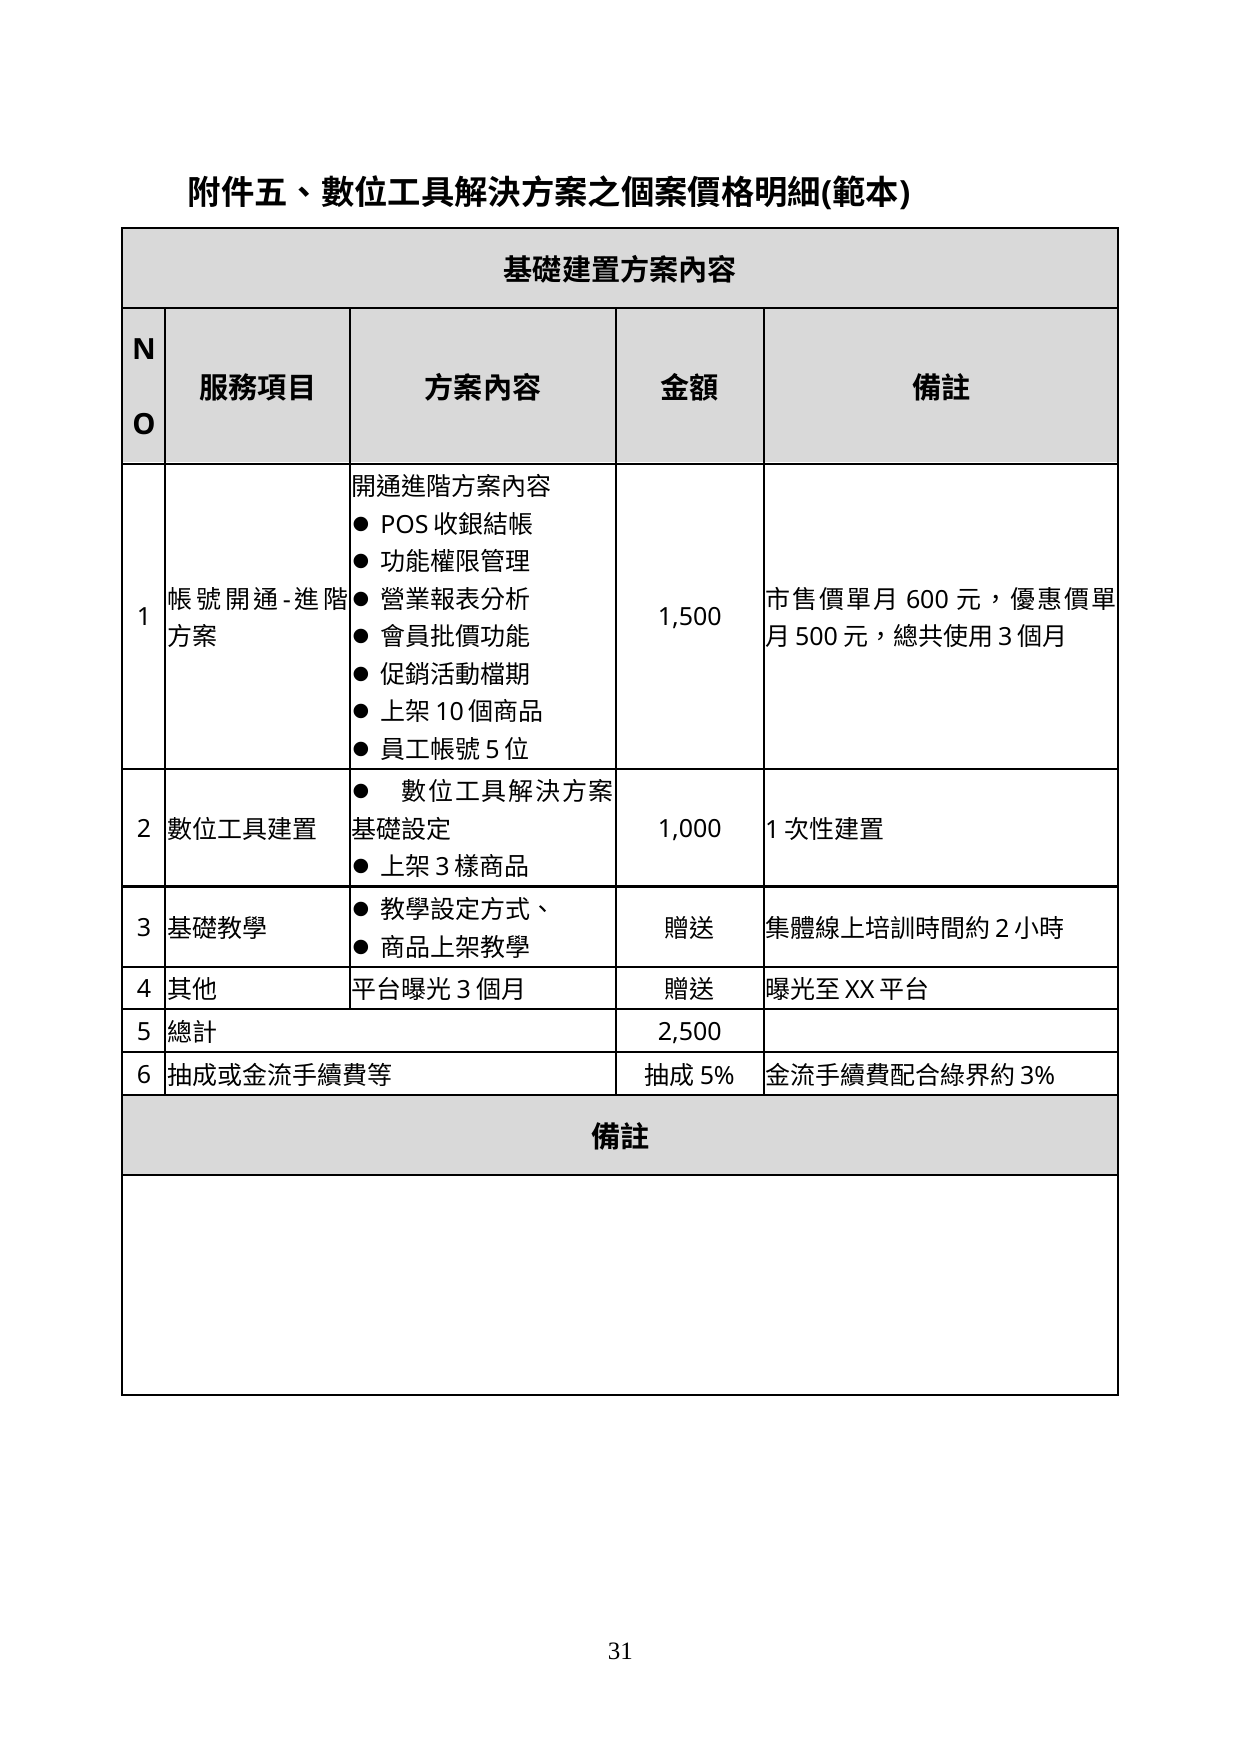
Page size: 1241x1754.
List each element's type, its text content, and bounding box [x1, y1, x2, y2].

table_cell 金額 [617, 309, 763, 462]
table_cell 總計 [166, 1010, 615, 1051]
table_cell 數位工具建置 [166, 770, 349, 885]
table_cell 數位工具解決方案基礎設定 上架3樣商品 [351, 770, 615, 885]
table_cell 金流手續費配合綠界約3% [765, 1053, 1117, 1094]
table_cell 備註 [765, 309, 1117, 462]
table_cell 4 [123, 968, 164, 1008]
table_cell 贈送 [617, 968, 763, 1008]
table_cell 抽成或金流手續費等 [166, 1053, 615, 1094]
table_cell [765, 1010, 1117, 1051]
table_cell 2,500 [617, 1010, 763, 1051]
table_cell 服務項目 [166, 309, 349, 462]
table_cell 抽成5% [617, 1053, 763, 1094]
table_cell 6 [123, 1053, 164, 1094]
table_cell 帳號開通-進階方案 [166, 465, 349, 768]
table_cell 平台曝光3個月 [351, 968, 615, 1008]
table_cell [123, 1176, 1117, 1394]
table_cell 贈送 [617, 888, 763, 966]
table_cell 1,000 [617, 770, 763, 885]
table_cell 1 [123, 465, 164, 768]
table_cell 備註 [123, 1096, 1117, 1174]
table_header 基礎建置方案內容 [123, 229, 1117, 307]
table_cell 2 [123, 770, 164, 885]
table_cell 1,500 [617, 465, 763, 768]
table_cell 其他 [166, 968, 349, 1008]
table_cell 1次性建置 [765, 770, 1117, 885]
table_cell 基礎教學 [166, 888, 349, 966]
table_cell 方案內容 [351, 309, 615, 462]
table_cell 市售價單月600元，優惠價單月500元，總共使用3個月 [765, 465, 1117, 768]
table_cell NO [123, 309, 164, 462]
table_cell 曝光至XX平台 [765, 968, 1117, 1008]
subtitle 附件五、數位工具解決方案之個案價格明細(範本) [187, 164, 1053, 214]
table_cell 5 [123, 1010, 164, 1051]
table_cell 教學設定方式、 商品上架教學 [351, 888, 615, 966]
table_cell 開通進階方案內容 POS收銀結帳 功能權限管理 營業報表分析 會員批價功能 促銷活動檔期 上架10個商品 員工帳號5位 [351, 465, 615, 768]
table_cell 集體線上培訓時間約2小時 [765, 888, 1117, 966]
table_cell 3 [123, 888, 164, 966]
